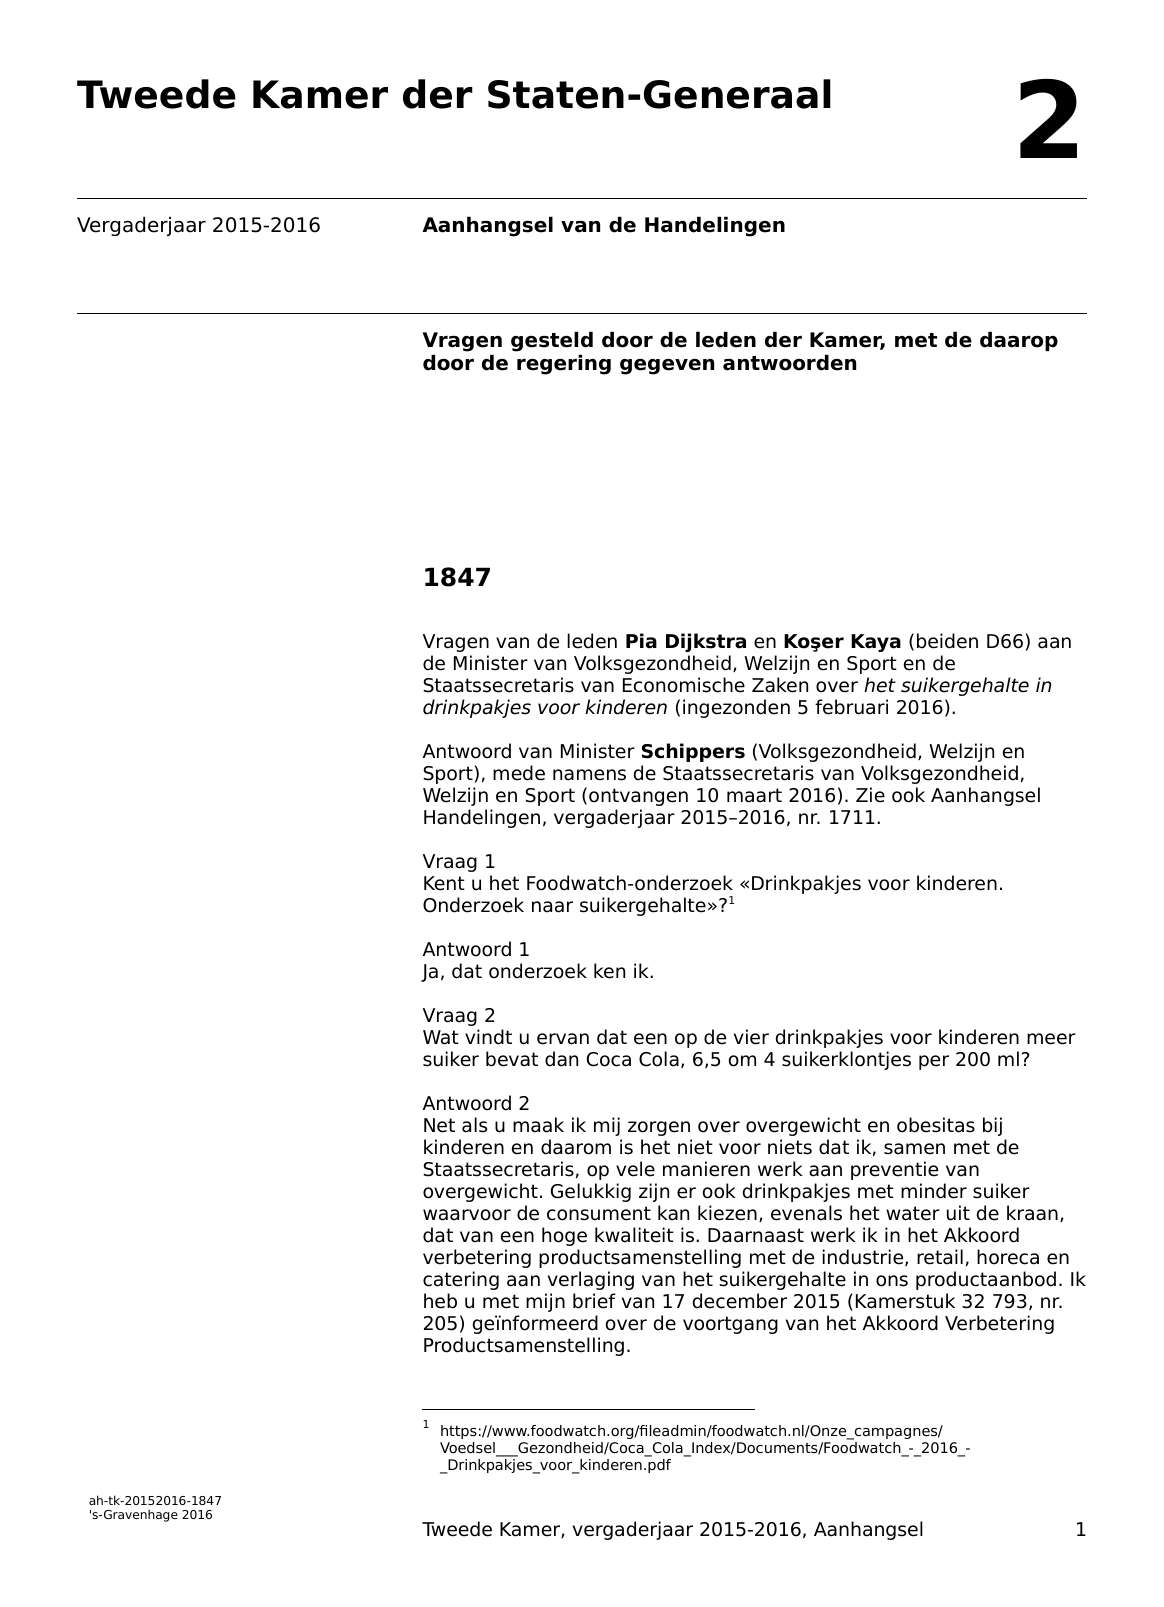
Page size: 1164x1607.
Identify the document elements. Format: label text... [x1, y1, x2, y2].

table_cell Vergaderjaar 2015-2016 [77, 199, 422, 313]
table_cell Aanhangsel van de Handelingen [422, 199, 1087, 313]
text Antwoord van Minister Schippers (Volksgezondheid, Welzijn en Sport), mede namens de Staatssecretaris van Volksgezondheid, Welzijn en Sport (ontvangen 10 maart 2016). Zie ook Aanhangsel Handelingen, vergaderjaar 2015–2016, nr. 1711. [422, 741, 1087, 829]
text Antwoord 2 [422, 1093, 1087, 1115]
text Vraag 1 [422, 851, 1087, 873]
text Kent u het Foodwatch-onderzoek «Drinkpakjes voor kinderen. Onderzoek naar suikergehalte»? [422, 873, 1087, 917]
text Vraag 2 [422, 1005, 1087, 1027]
text Antwoord 1 [422, 939, 1087, 961]
text 's-Gravenhage 2016 [88, 1508, 323, 1522]
text Ja, dat onderzoek ken ik. [422, 961, 1087, 983]
table_cell [77, 314, 422, 376]
table_header 2 [886, 59, 1087, 198]
table_header Tweede Kamer der Staten-Generaal [77, 59, 886, 198]
text Net als u maak ik mij zorgen over overgewicht en obesitas bij kinderen en daarom is het niet voor niets dat ik, samen met de Staatssecretaris, op vele manieren werk aan preventie van overgewicht. Gelukkig zijn er ook drinkpakjes met minder suiker waarvoor de consument kan kiezen, evenals het water uit de kraan, dat van een hoge kwaliteit is. Daarnaast werk ik in het Akkoord verbetering productsamenstelling met de industrie, retail, horeca en catering aan verlaging van het suikergehalte in ons productaanbod. Ik heb u met mijn brief van 17 december 2015 (Kamerstuk 32 793, nr. 205) geïnformeerd over de voortgang van het Akkoord Verbetering Productsamenstelling. [422, 1115, 1087, 1357]
text 1847 [422, 563, 1087, 592]
text ah-tk-20152016-1847 [88, 1494, 323, 1508]
text Wat vindt u ervan dat een op de vier drinkpakjes voor kinderen meer suiker bevat dan Coca Cola, 6,5 om 4 suikerklontjes per 200 ml? [422, 1027, 1087, 1071]
text Vragen van de leden Pia Dijkstra en Koşer Kaya (beiden D66) aan de Minister van Volksgezondheid, Welzijn en Sport en de Staatssecretaris van Economische Zaken over het suikergehalte in drinkpakjes voor kinderen (ingezonden 5 februari 2016). [422, 631, 1087, 718]
table_cell Vragen gesteld door de leden der Kamer, met de daarop door de regering gegeven antwoorden [422, 314, 1087, 376]
text https://www.foodwatch.org/fileadmin/foodwatch.nl/Onze_campagnes/Voedsel___Gezondheid/Coca_Cola_Index/Documents/Foodwatch_-_2016_-_Drinkpakjes_voor_kinderen.pdf [422, 1418, 1087, 1474]
